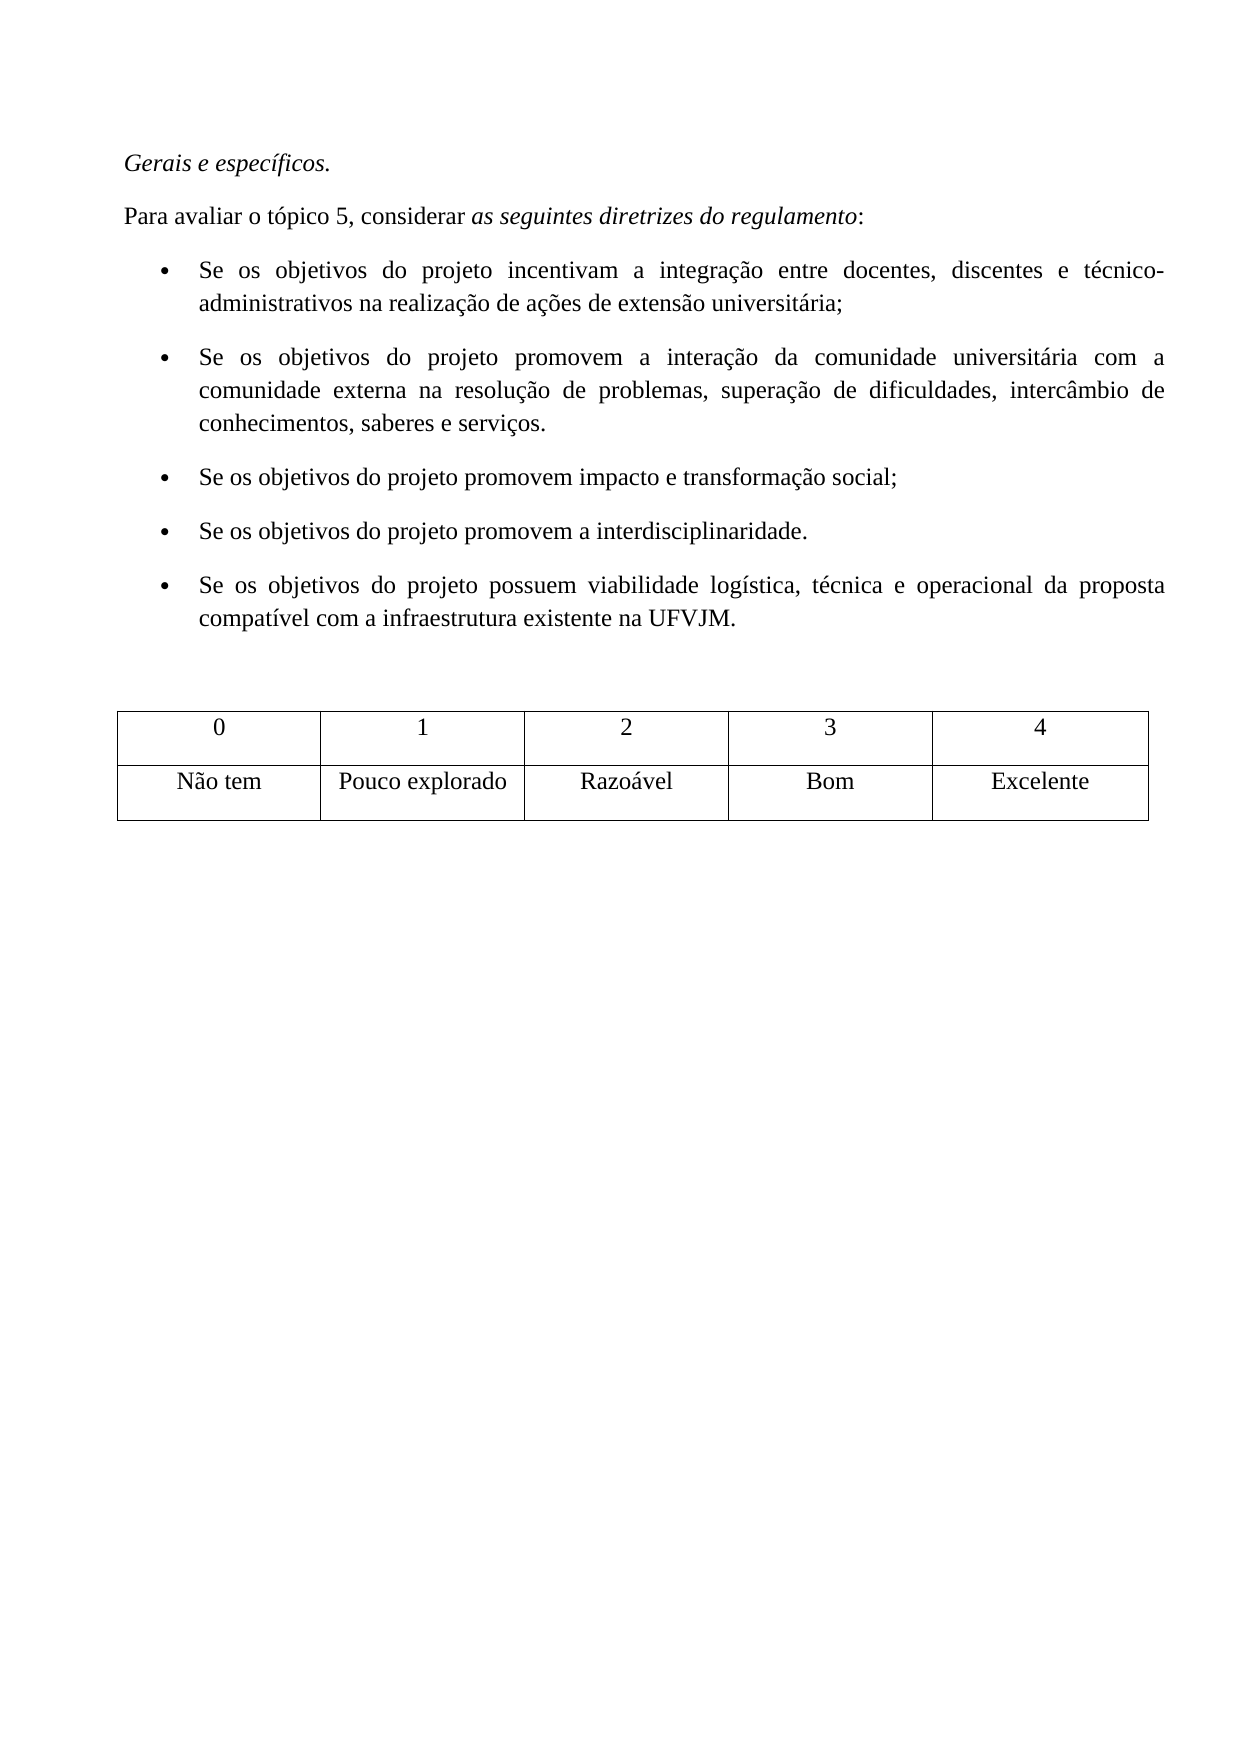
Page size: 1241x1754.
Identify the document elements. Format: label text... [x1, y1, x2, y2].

table_header 3 [729, 712, 932, 765]
text Gerais e específicos. [123, 148, 1166, 176]
table_header 2 [525, 712, 728, 765]
table_cell Excelente [933, 766, 1148, 819]
text Para avaliar o tópico 5, considerar as seguintes diretrizes do regulamento: [123, 201, 1166, 230]
table_header 1 [321, 712, 524, 765]
table_header 0 [118, 712, 320, 765]
table_cell Razoável [525, 766, 728, 819]
table_cell Bom [729, 766, 932, 819]
table_header 4 [933, 712, 1148, 765]
list Se os objetivos do projeto promovem impacto e transformação social; [161, 462, 1166, 491]
list Se os objetivos do projeto promovem a interdisciplinaridade. [161, 516, 1166, 545]
list Se os objetivos do projeto incentivam a integração entre docentes, discentes e técnico-administrativos na realização de ações de extensão universitária; [161, 255, 1166, 317]
list Se os objetivos do projeto promovem a interação da comunidade universitária com a comunidade externa na resolução de problemas, superação de dificuldades, intercâmbio de conhecimentos, saberes e serviços. [161, 342, 1166, 437]
list Se os objetivos do projeto possuem viabilidade logística, técnica e operacional da proposta compatível com a infraestrutura existente na UFVJM. [161, 570, 1166, 632]
table_cell Pouco explorado [321, 766, 524, 819]
table_cell Não tem [118, 766, 320, 819]
